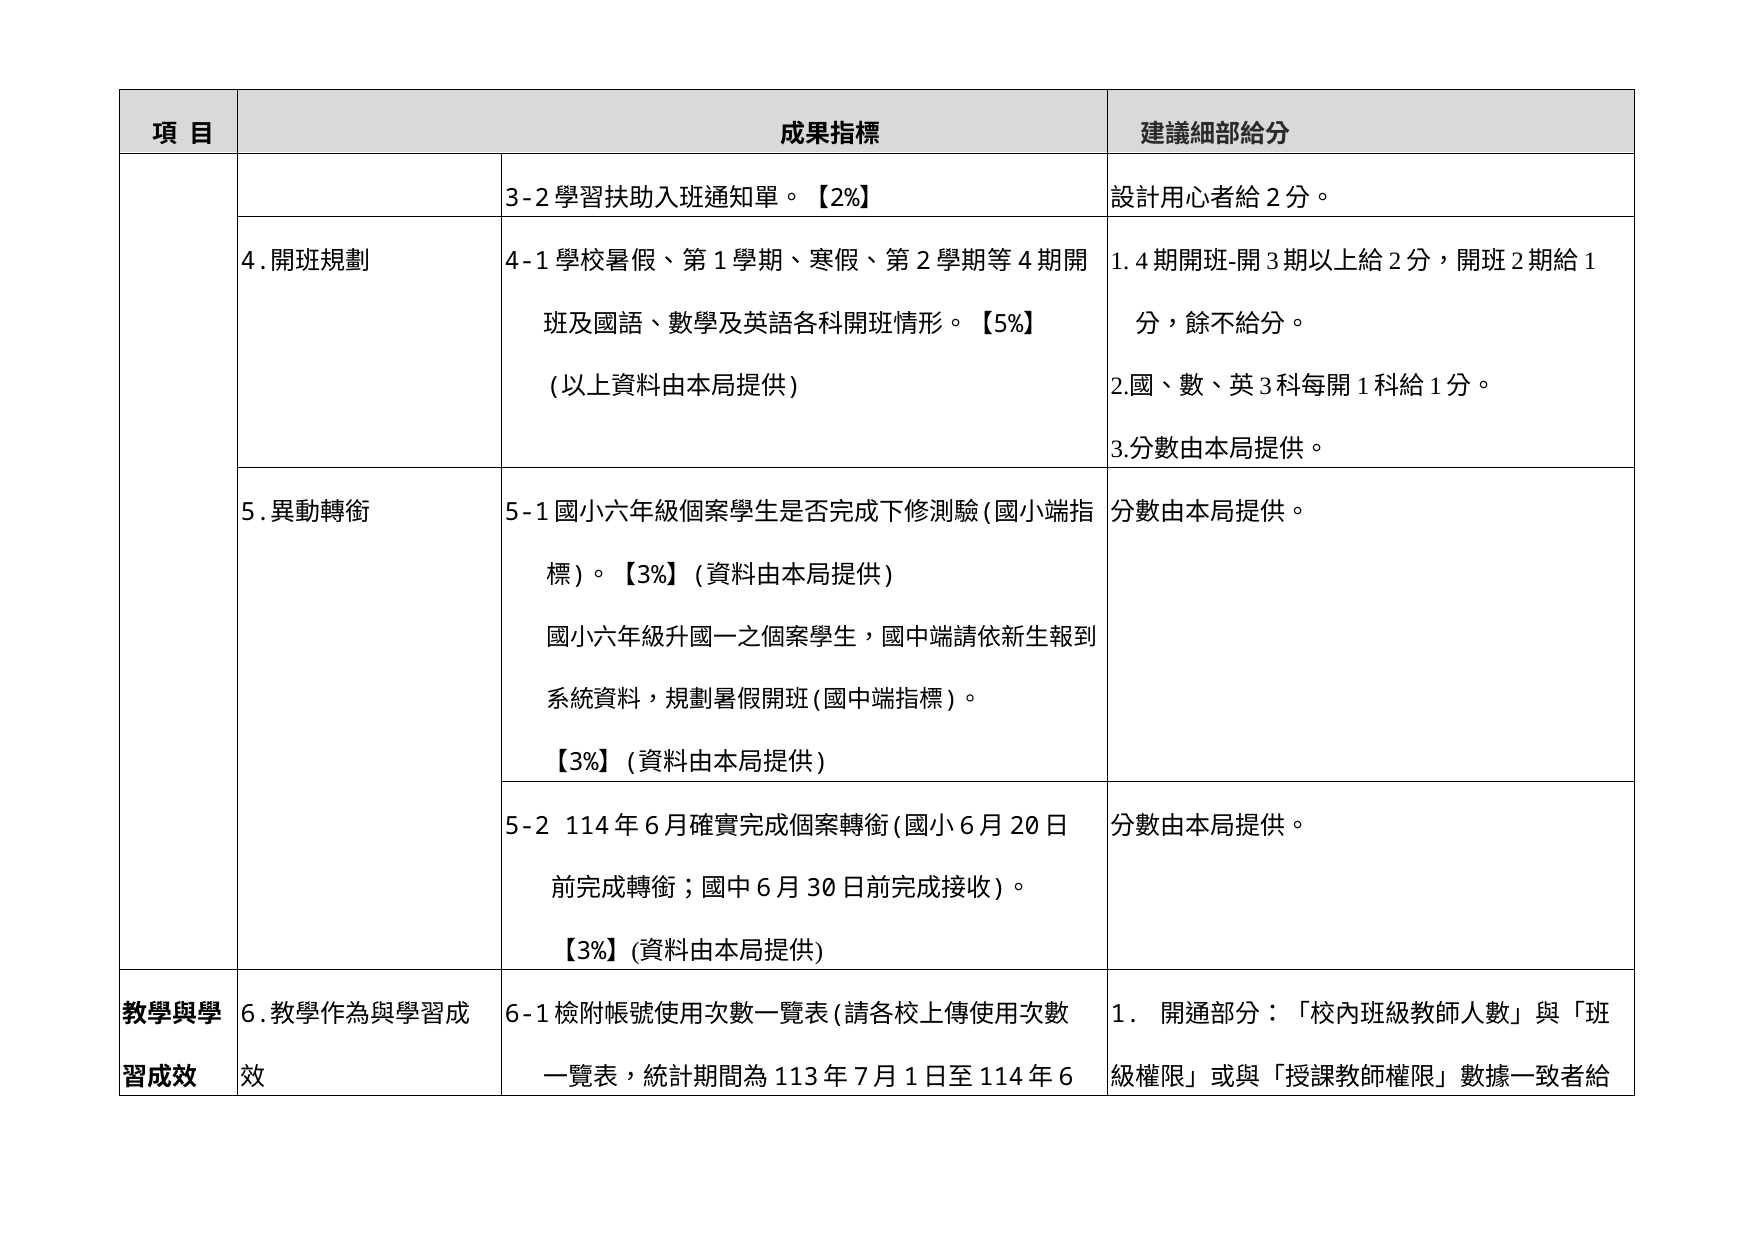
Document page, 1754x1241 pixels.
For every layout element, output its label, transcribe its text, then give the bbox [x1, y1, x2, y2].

table_header 項 目 [120, 90, 237, 152]
table_cell 5-2 114年6月確實完成個案轉銜(國小6月20日前完成轉銜；國中6月30日前完成接收)。【3%】(資料由本局提供) [502, 782, 1107, 969]
table_cell 5.異動轉銜 [238, 468, 501, 969]
table_cell 1. 4期開班-開3期以上給2分，開班2期給1分，餘不給分。 2.國、數、英3科每開1科給1分。 3.分數由本局提供。 [1108, 217, 1634, 467]
table_cell 4-1學校暑假、第1學期、寒假、第2學期等4期開班及國語、數學及英語各科開班情形。【5%】 (以上資料由本局提供) [502, 217, 1107, 467]
table_cell 6-1檢附帳號使用次數一覽表(請各校上傳使用次數一覽表，統計期間為113年7月1日至114年6 [502, 970, 1107, 1095]
table_cell [120, 154, 237, 969]
table_cell 開通部分：「校內班級教師人數」與「班級權限」或與「授課教師權限」數據一致者給2分。 使用次數部分：帳號使用人的登入次數皆2次以上者給2分、至少有1次者給1分；統計期間設定錯誤，不給分。 [1108, 970, 1634, 1095]
table_cell 3-2學習扶助入班通知單。【2%】 [502, 154, 1107, 216]
table_cell 6.教學作為與學習成效 [238, 970, 501, 1095]
table_header 成果指標 [238, 90, 1107, 152]
table_cell 教學與學習成效 [120, 970, 237, 1095]
table_cell 5-1國小六年級個案學生是否完成下修測驗(國小端指標)。【3%】(資料由本局提供) 國小六年級升國一之個案學生，國中端請依新生報到系統資料，規劃暑假開班(國中端指標)。 【3%】(資料由本局提供) [502, 468, 1107, 781]
table_cell 4.開班規劃 [238, 217, 501, 467]
table_cell [238, 154, 501, 216]
table_header 建議細部給分 [1108, 90, 1634, 152]
table_cell 設計用心者給2分。 [1108, 154, 1634, 216]
table_cell 分數由本局提供。 [1108, 468, 1634, 781]
table_cell 分數由本局提供。 [1108, 782, 1634, 969]
